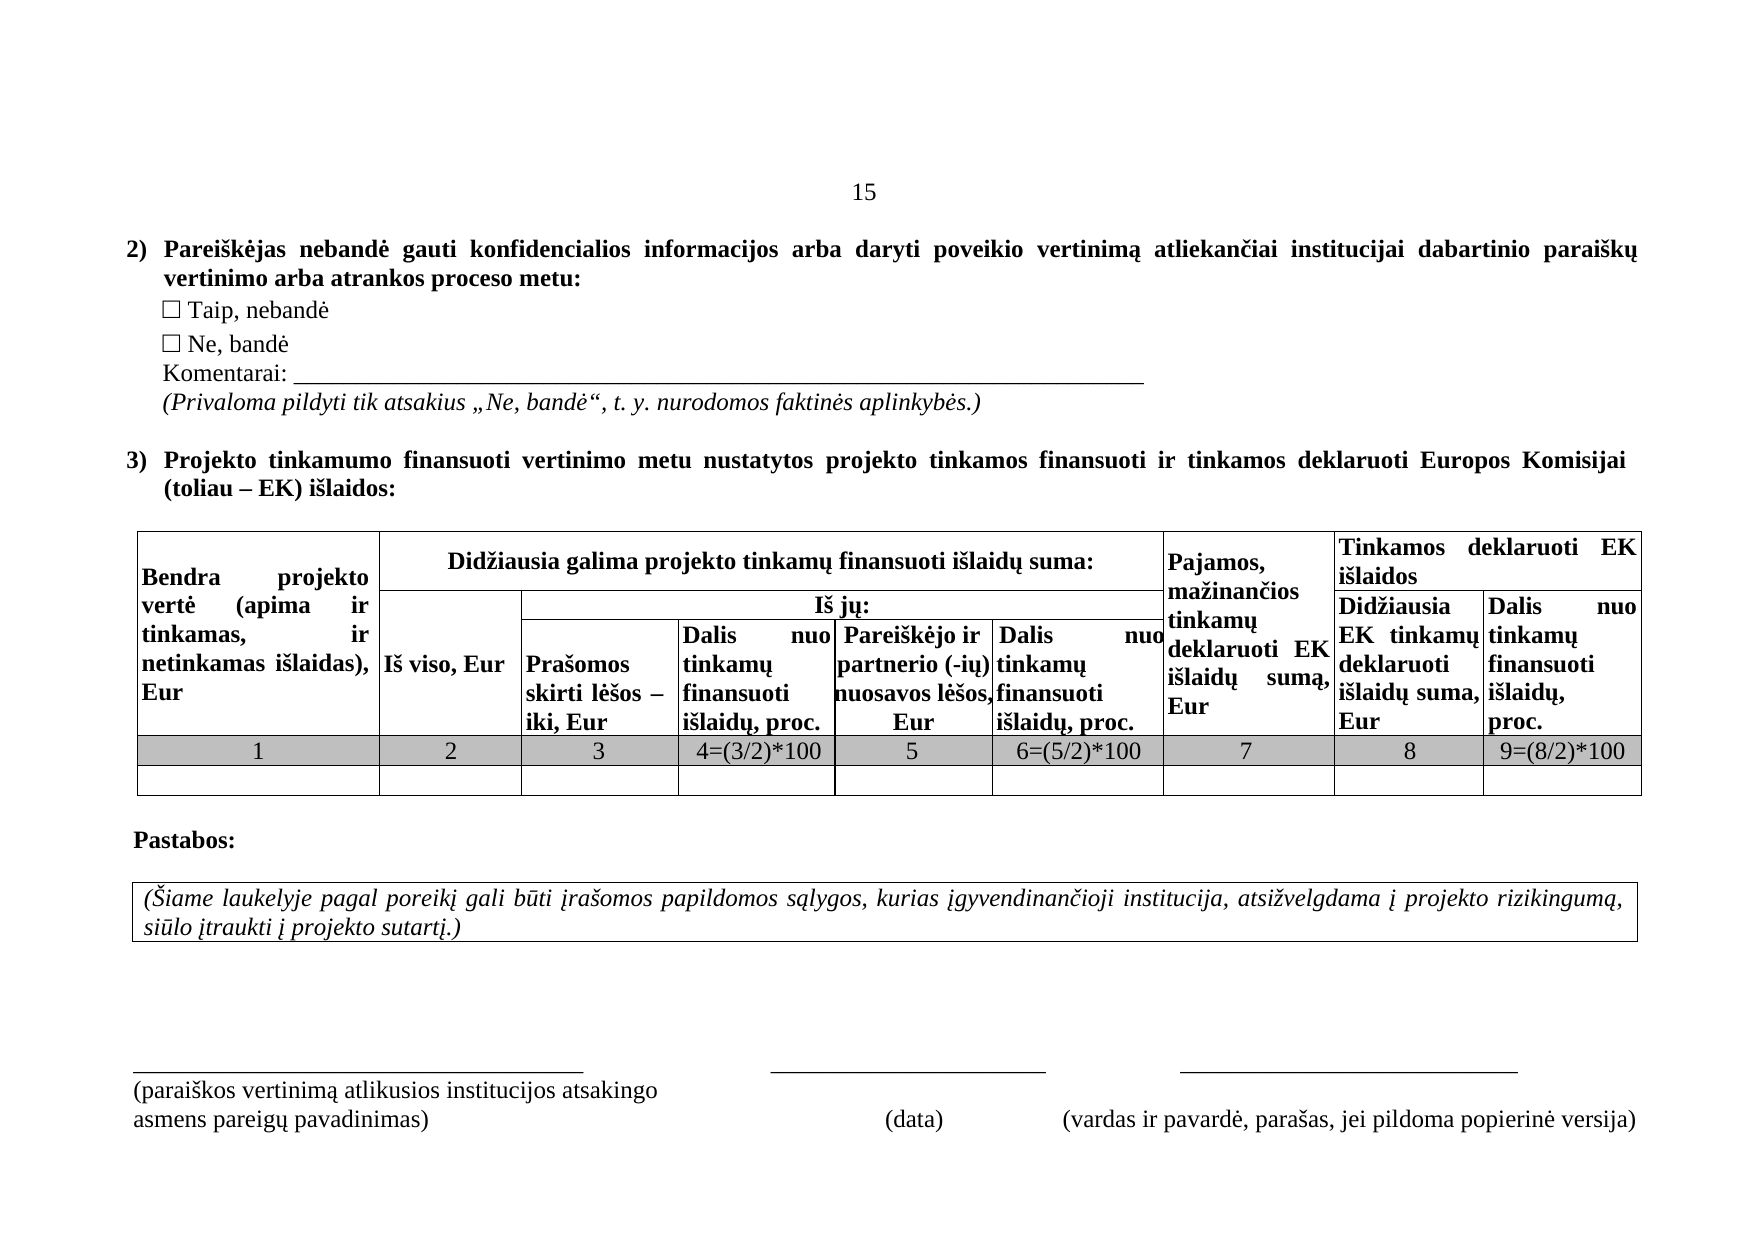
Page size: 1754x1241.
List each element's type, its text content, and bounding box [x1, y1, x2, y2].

table_cell Pareiškėjo ir partnerio (-ių) nuosavos lėšos, Eur [836, 620, 992, 735]
table_header (Šiame laukelyje pagal poreikį gali būti įrašomos papildomos sąlygos, kurias įgyvendinančioji institucija, atsižvelgdama į projekto rizikingumą, siūlo įtraukti į projekto sutartį.) [133, 883, 1637, 941]
table_cell [993, 766, 1163, 795]
table_cell [138, 766, 379, 795]
table_cell [1484, 766, 1641, 795]
table_cell Didžiausia EK tinkamų deklaruoti išlaidų suma, Eur [1335, 591, 1483, 735]
table_cell Prašomos skirti lėšos – iki, Eur [522, 620, 678, 735]
table_header Bendra projekto vertė (apima ir tinkamas, ir netinkamas išlaidas), Eur [138, 532, 379, 735]
text ____________________________________ ______________________ ___________________________ [133, 1047, 1639, 1075]
table_cell Iš viso, Eur [380, 591, 521, 735]
table_cell Dalis nuo tinkamų finansuoti išlaidų, proc. [679, 620, 834, 735]
text Komentarai: ____________________________________________________________________ [162, 358, 1639, 387]
table_cell [1164, 766, 1334, 795]
table_cell 8 [1335, 736, 1483, 765]
table_cell [1335, 766, 1483, 795]
table_cell [522, 766, 678, 795]
text □ Ne, bandė [162, 325, 1639, 358]
table_cell 3 [522, 736, 678, 765]
table_cell Dalis nuo tinkamų finansuoti išlaidų, proc. [993, 620, 1163, 735]
table_cell 7 [1164, 736, 1334, 765]
table_cell [836, 766, 992, 795]
text Pastabos: [89, 825, 1639, 853]
table_header Didžiausia galima projekto tinkamų finansuoti išlaidų suma: [380, 532, 1163, 589]
table_cell 4=(3/2)*100 [679, 736, 834, 765]
table_cell 6=(5/2)*100 [993, 736, 1163, 765]
table_header Pajamos, mažinančios tinkamų deklaruoti EK išlaidų sumą, Eur [1164, 532, 1334, 735]
table_cell 9=(8/2)*100 [1484, 736, 1641, 765]
text 3) Projekto tinkamumo finansuoti vertinimo metu nustatytos projekto tinkamos finansuoti ir tinkamos deklaruoti Europos Komisijai (toliau – EK) išlaidos: [126, 445, 1639, 502]
table_cell 1 [138, 736, 379, 765]
table_cell [380, 766, 521, 795]
table_cell 5 [836, 736, 992, 765]
text □ Taip, nebandė [162, 291, 1639, 325]
text asmens pareigų pavadinimas) (data) (vardas ir pavardė, parašas, jei pildoma popierinė versija) [133, 1104, 1639, 1133]
text 2) Pareiškėjas nebandė gauti konfidencialios informacijos arba daryti poveikio vertinimą atliekančiai institucijai dabartinio paraiškų vertinimo arba atrankos proceso metu: [126, 234, 1639, 291]
table_cell [679, 766, 834, 795]
table_cell Iš jų: [522, 591, 1163, 619]
text (Privaloma pildyti tik atsakius „Ne, bandė“, t. y. nurodomos faktinės aplinkybės.) [162, 387, 1639, 416]
table_header Tinkamos deklaruoti EK išlaidos [1335, 532, 1641, 589]
table_cell 2 [380, 736, 521, 765]
text (paraiškos vertinimą atlikusios institucijos atsakingo [133, 1075, 1639, 1104]
table_cell Dalis nuo tinkamų finansuoti išlaidų, proc. [1484, 591, 1641, 735]
